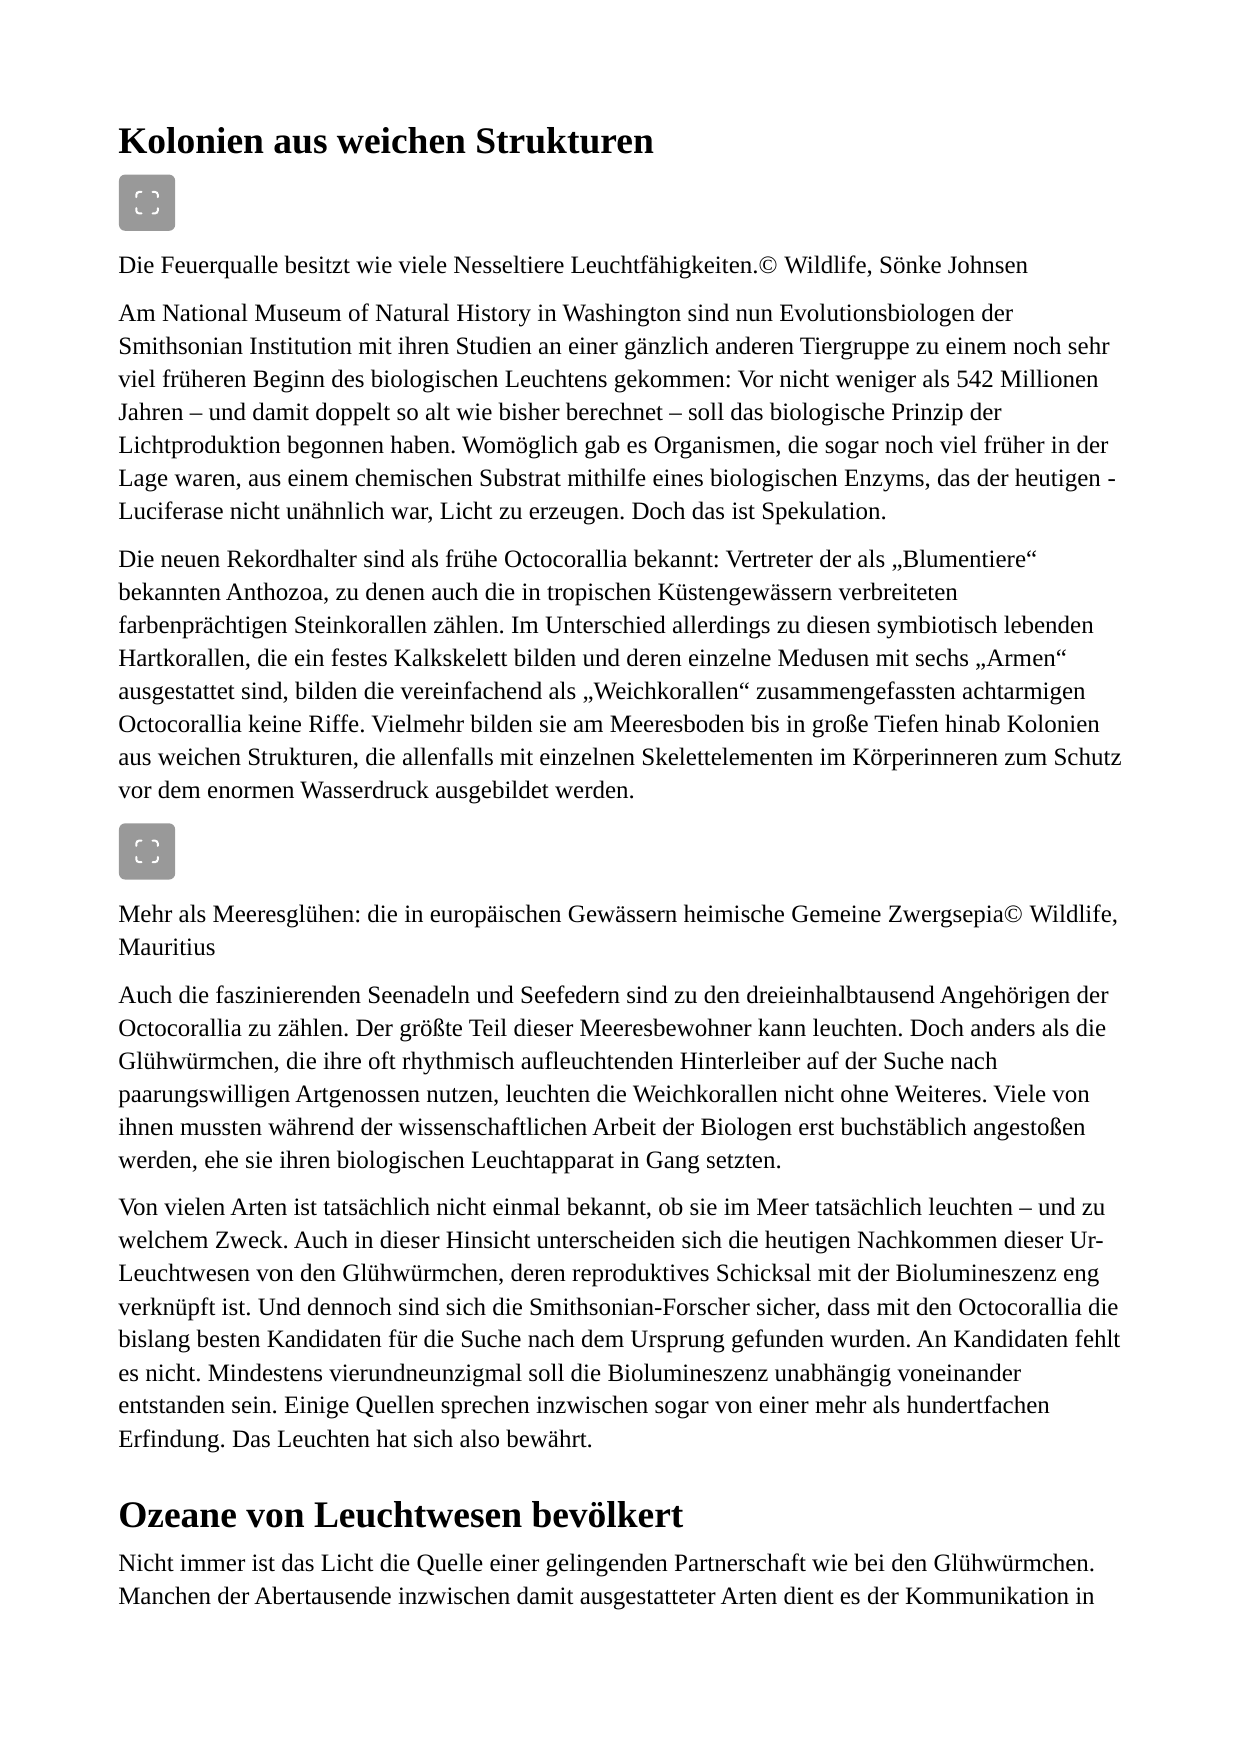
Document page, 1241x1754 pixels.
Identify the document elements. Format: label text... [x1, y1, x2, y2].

subtitle Ozeane von Leuchtwesen bevölkert [118, 1492, 1122, 1535]
text Die Feuerqualle besitzt wie viele Nesseltiere Leuchtfähigkeiten.© Wildlife, Sönke Johnsen [118, 250, 1122, 279]
text Auch die faszinierenden Seenadeln und Seefedern sind zu den dreieinhalbtausend Angehörigen der Octocorallia zu zählen. Der größte Teil dieser Meeresbewohner kann leuchten. Doch anders als die Glühwürmchen, die ihre oft rhythmisch aufleuchtenden Hinterleiber auf der Suche nach paarungswilligen Artgenossen nutzen, leuchten die Weichkorallen nicht ohne Weiteres. Viele von ihnen mussten während der wissenschaftlichen Arbeit der Biologen erst buchstäblich angestoßen werden, ehe sie ihren bio­logischen Leuchtapparat in Gang setzten. [118, 980, 1122, 1174]
text Mehr als Meeresglühen: die in europäischen Gewässern heimische Gemeine Zwergsepia© Wildlife, Mauritius [118, 899, 1122, 961]
text Von vielen Arten ist tatsächlich nicht einmal bekannt, ob sie im Meer tatsächlich leuchten – und zu welchem Zweck. Auch in dieser Hinsicht unterscheiden sich die heutigen Nachkommen dieser Ur-Leuchtwesen von den Glühwürmchen, deren reproduktives Schicksal mit der Bio­lumineszenz eng verknüpft ist. Und dennoch sind sich die Smithsonian-Forscher sicher, dass mit den Octocorallia die bislang besten Kandidaten für die Suche nach dem Ursprung gefunden wurden. An Kandidaten fehlt es nicht. Mindestens vierundneunzigmal soll die Biolumineszenz unabhängig voneinander entstanden sein. Einige Quellen sprechen inzwischen sogar von einer mehr als hundert­fachen Erfindung. Das Leuchten hat sich also bewährt. [118, 1192, 1122, 1452]
text Am National Museum of Natural History in Washington sind nun Evolutionsbiologen der Smithsonian Institution mit ihren Studien an einer gänzlich anderen Tiergruppe zu einem noch sehr viel früheren Beginn des biologischen Leuchtens gekommen: Vor nicht weniger als 542 Millionen Jahren – und damit doppelt so alt wie bisher berechnet – soll das biologische Prinzip der Lichtproduktion begonnen haben. Womöglich gab es Organismen, die sogar noch viel früher in der Lage waren, aus einem chemischen Substrat mithilfe eines biologischen Enzyms, das der heutigen ­Luciferase nicht unähnlich war, Licht zu erzeugen. Doch das ist Spekulation. [118, 298, 1122, 525]
text Die neuen Rekordhalter sind als frühe Octocorallia bekannt: Vertreter der als „Blumentiere“ bekannten Anthozoa, zu denen auch die in tropischen Küstengewässern verbreiteten farbenprächtigen Steinkorallen zählen. Im Unterschied allerdings zu diesen symbiotisch lebenden Hart­korallen, die ein festes Kalkskelett bilden und deren einzelne Medusen mit sechs „Armen“ ausgestattet sind, bilden die vereinfachend als „Weichkorallen“ zusammengefassten achtarmigen Octocorallia keine Riffe. Vielmehr bilden sie am Meeresboden bis in große Tiefen hinab Kolonien aus weichen Strukturen, die allenfalls mit einzelnen Skelettelementen im Körperinneren zum Schutz vor dem enormen Wasserdruck ausgebildet werden. [118, 544, 1122, 804]
text Nicht immer ist das Licht die Quelle einer gelingenden Partnerschaft wie bei den Glühwürmchen. Manchen der Abertausende inzwischen damit ausgestatteter Arten dient es der Kommunikation in [118, 1548, 1122, 1609]
subtitle Kolonien aus weichen Strukturen [118, 118, 1122, 161]
